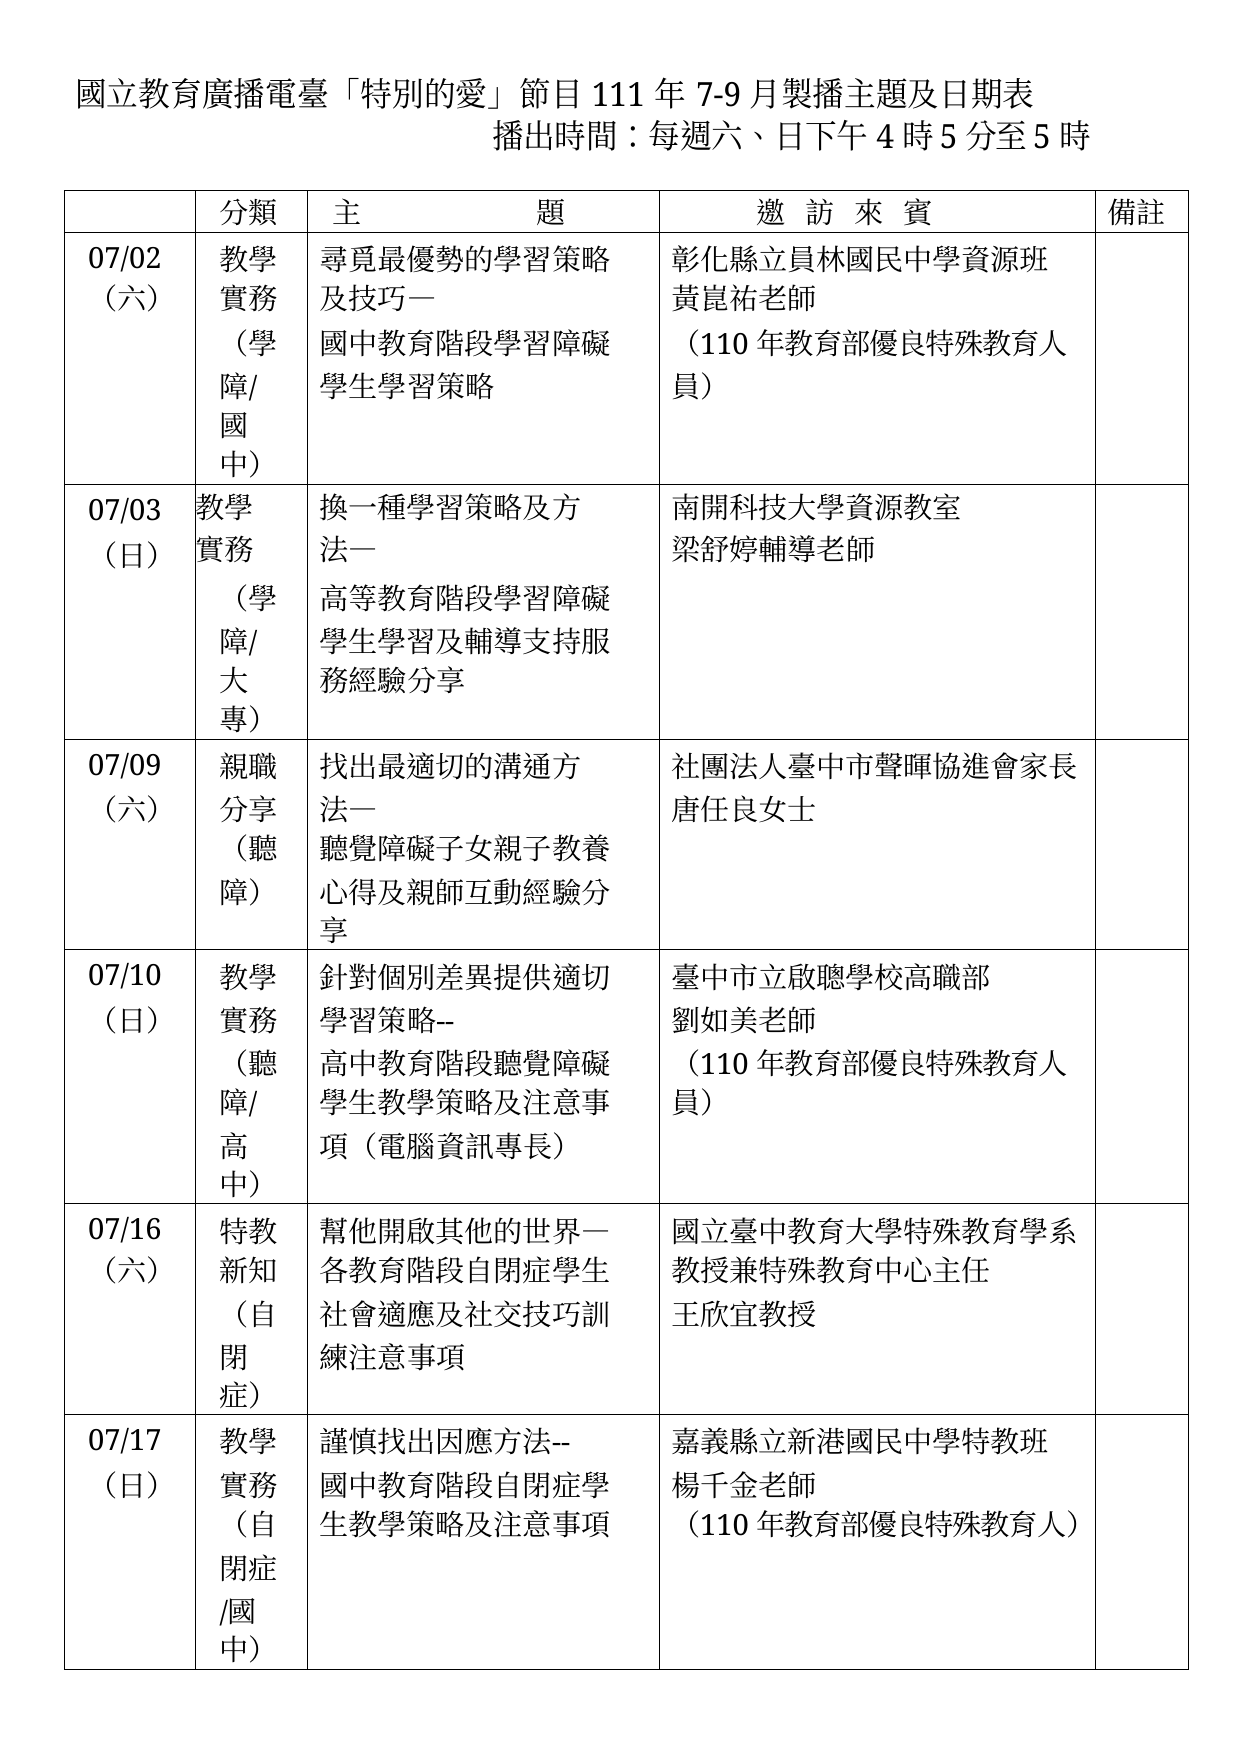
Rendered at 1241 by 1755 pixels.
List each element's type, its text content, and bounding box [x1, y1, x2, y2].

table_cell 臺中市立啟聰學校高職部 [660, 950, 1095, 996]
table_cell 特教 [196, 1204, 307, 1251]
table_cell [308, 1631, 659, 1668]
text 播出時間：每週六、日下午 4 時 5 分至 5 時 [492, 115, 1201, 157]
table_cell 學習策略-- [308, 996, 659, 1039]
table_cell 學生學習及輔導支持服 [308, 618, 659, 661]
table_cell [308, 1588, 659, 1631]
table_cell 務經驗分享 [308, 661, 659, 701]
table_cell （聽 [196, 1040, 307, 1083]
table_cell （學 [196, 575, 307, 618]
table_cell [660, 1166, 1095, 1203]
table_cell 症） [196, 1377, 307, 1414]
table_cell 親職 [196, 740, 307, 786]
table_cell [1096, 485, 1188, 738]
table_cell [660, 829, 1095, 869]
table_cell [65, 829, 195, 869]
table_cell 07/10 [65, 950, 195, 996]
table_cell 聽覺障礙子女親子教養 [308, 829, 659, 869]
table_cell 障/ [196, 1083, 307, 1123]
table_cell 07/16 [65, 1204, 195, 1251]
table_cell [65, 1083, 195, 1123]
table_cell （聽 [196, 829, 307, 869]
table_cell （日） [65, 996, 195, 1039]
table_cell 心得及親師互動經驗分 [308, 869, 659, 912]
table_cell （六） [65, 279, 195, 319]
table_cell 嘉義縣立新港國民中學特教班 [660, 1415, 1095, 1461]
table_cell 國 [196, 406, 307, 446]
table_cell 社會適應及社交技巧訓 [308, 1291, 659, 1334]
table_cell 幫他開啟其他的世界— [308, 1204, 659, 1251]
table_cell 大 [196, 661, 307, 701]
table_cell [65, 575, 195, 618]
table_cell [1096, 1415, 1188, 1668]
table_cell 07/17 [65, 1415, 195, 1461]
table_cell 項（電腦資訊專長） [308, 1123, 659, 1166]
table_cell [660, 701, 1095, 738]
table_cell [65, 912, 195, 949]
table_cell 楊千金老師 [660, 1461, 1095, 1504]
table_cell [196, 912, 307, 949]
table_cell [660, 1545, 1095, 1588]
table_cell 障/ [196, 618, 307, 661]
table_cell [1096, 740, 1188, 949]
table_cell 高等教育階段學習障礙 [308, 575, 659, 618]
table_cell [660, 912, 1095, 949]
table_cell 專） [196, 701, 307, 738]
table_cell [65, 661, 195, 701]
table_cell [65, 869, 195, 912]
table_cell 生教學策略及注意事項 [308, 1504, 659, 1545]
table_cell 學生教學策略及注意事 [308, 1083, 659, 1123]
table_cell 07/02 [65, 233, 195, 279]
table_cell （六） [65, 1251, 195, 1291]
table_cell [65, 320, 195, 363]
table_cell （110 年教育部優良特殊教育人 [660, 320, 1095, 363]
table_cell 換一種學習策略及方法— [308, 485, 659, 575]
table_cell [65, 701, 195, 738]
table_cell 尋覓最優勢的學習策略 [308, 233, 659, 279]
table_cell [1096, 950, 1188, 1203]
table_cell 國中教育階段自閉症學 [308, 1461, 659, 1504]
table_cell [660, 1631, 1095, 1668]
table_cell [65, 1631, 195, 1668]
table_cell 劉如美老師 [660, 996, 1095, 1039]
table_cell [65, 1291, 195, 1334]
table_cell 閉 [196, 1334, 307, 1377]
table_cell 07/03 （日） [65, 485, 195, 575]
table_cell [660, 1123, 1095, 1166]
table_cell 找出最適切的溝通方 [308, 740, 659, 786]
table_cell [660, 406, 1095, 446]
table_header 備註 [1096, 191, 1188, 232]
table_cell 教授兼特殊教育中心主任 [660, 1251, 1095, 1291]
table_cell [65, 446, 195, 484]
table_cell 教學實務 [196, 485, 307, 575]
table_cell 高中教育階段聽覺障礙 [308, 1040, 659, 1083]
table_cell [660, 575, 1095, 618]
table_header [65, 191, 195, 232]
table_cell 閉症 [196, 1545, 307, 1588]
table_cell [660, 446, 1095, 484]
table_cell （自 [196, 1291, 307, 1334]
table_header 主 題 [308, 191, 659, 232]
table_cell [65, 1377, 195, 1414]
table_cell 教學 [196, 1415, 307, 1461]
table_cell [308, 1166, 659, 1203]
table_cell 享 [308, 912, 659, 949]
table_cell 王欣宜教授 [660, 1291, 1095, 1334]
table_cell 謹慎找出因應方法-- [308, 1415, 659, 1461]
table_cell 高 [196, 1123, 307, 1166]
table_cell [660, 1377, 1095, 1414]
table_cell 中） [196, 1166, 307, 1203]
table_cell [1096, 233, 1188, 484]
table_cell 員） [660, 1083, 1095, 1123]
table_header 分類 [196, 191, 307, 232]
table_cell [65, 1166, 195, 1203]
table_cell 各教育階段自閉症學生 [308, 1251, 659, 1291]
table_cell 中） [196, 446, 307, 484]
table_cell （學 [196, 320, 307, 363]
table_cell 教學 [196, 950, 307, 996]
table_cell 教學 [196, 233, 307, 279]
table_cell [660, 869, 1095, 912]
table_cell [65, 1588, 195, 1631]
table_cell /國 [196, 1588, 307, 1631]
text 國立教育廣播電臺「特別的愛」節目 111 年 7-9 月製播主題及日期表 [75, 73, 1201, 115]
table_cell （六） [65, 786, 195, 829]
table_cell 員） [660, 363, 1095, 406]
table_cell 社團法人臺中市聲暉協進會家長 [660, 740, 1095, 786]
table_cell 彰化縣立員林國民中學資源班 [660, 233, 1095, 279]
table_cell 唐任良女士 [660, 786, 1095, 829]
table_cell [660, 618, 1095, 661]
table_cell [65, 1040, 195, 1083]
table_cell 07/09 [65, 740, 195, 786]
table_cell [1096, 1204, 1188, 1414]
table_cell [308, 406, 659, 446]
table_cell 及技巧— [308, 279, 659, 319]
table_cell [65, 363, 195, 406]
table_cell 南開科技大學資源教室梁舒婷輔導老師 [660, 485, 1095, 575]
table_cell [660, 1334, 1095, 1377]
table_cell 障） [196, 869, 307, 912]
table_cell 分享 [196, 786, 307, 829]
table_cell [65, 1504, 195, 1545]
table_cell （110 年教育部優良特殊教育人 [660, 1040, 1095, 1083]
table_cell [660, 1588, 1095, 1631]
table_cell 實務 [196, 996, 307, 1039]
table_cell 練注意事項 [308, 1334, 659, 1377]
table_cell 障/ [196, 363, 307, 406]
table_cell （110 年教育部優良特殊教育人） [660, 1504, 1095, 1545]
table_cell 黃崑祐老師 [660, 279, 1095, 319]
table_cell 新知 [196, 1251, 307, 1291]
table_cell 國立臺中教育大學特殊教育學系 [660, 1204, 1095, 1251]
table_cell [65, 1334, 195, 1377]
table_cell 實務 [196, 1461, 307, 1504]
table_cell [65, 406, 195, 446]
table_cell [660, 661, 1095, 701]
table_cell [308, 1545, 659, 1588]
table_cell 實務 [196, 279, 307, 319]
table_cell 法— [308, 786, 659, 829]
table_cell [65, 618, 195, 661]
table_cell [65, 1123, 195, 1166]
table_cell （自 [196, 1504, 307, 1545]
table_cell 學生學習策略 [308, 363, 659, 406]
table_cell [308, 701, 659, 738]
table_cell 針對個別差異提供適切 [308, 950, 659, 996]
table_cell [65, 1545, 195, 1588]
table_cell [308, 1377, 659, 1414]
table_cell （日） [65, 1461, 195, 1504]
table_header 邀 訪 來 賓 [660, 191, 1095, 232]
table_cell [308, 446, 659, 484]
table_cell 中） [196, 1631, 307, 1668]
table_cell 國中教育階段學習障礙 [308, 320, 659, 363]
